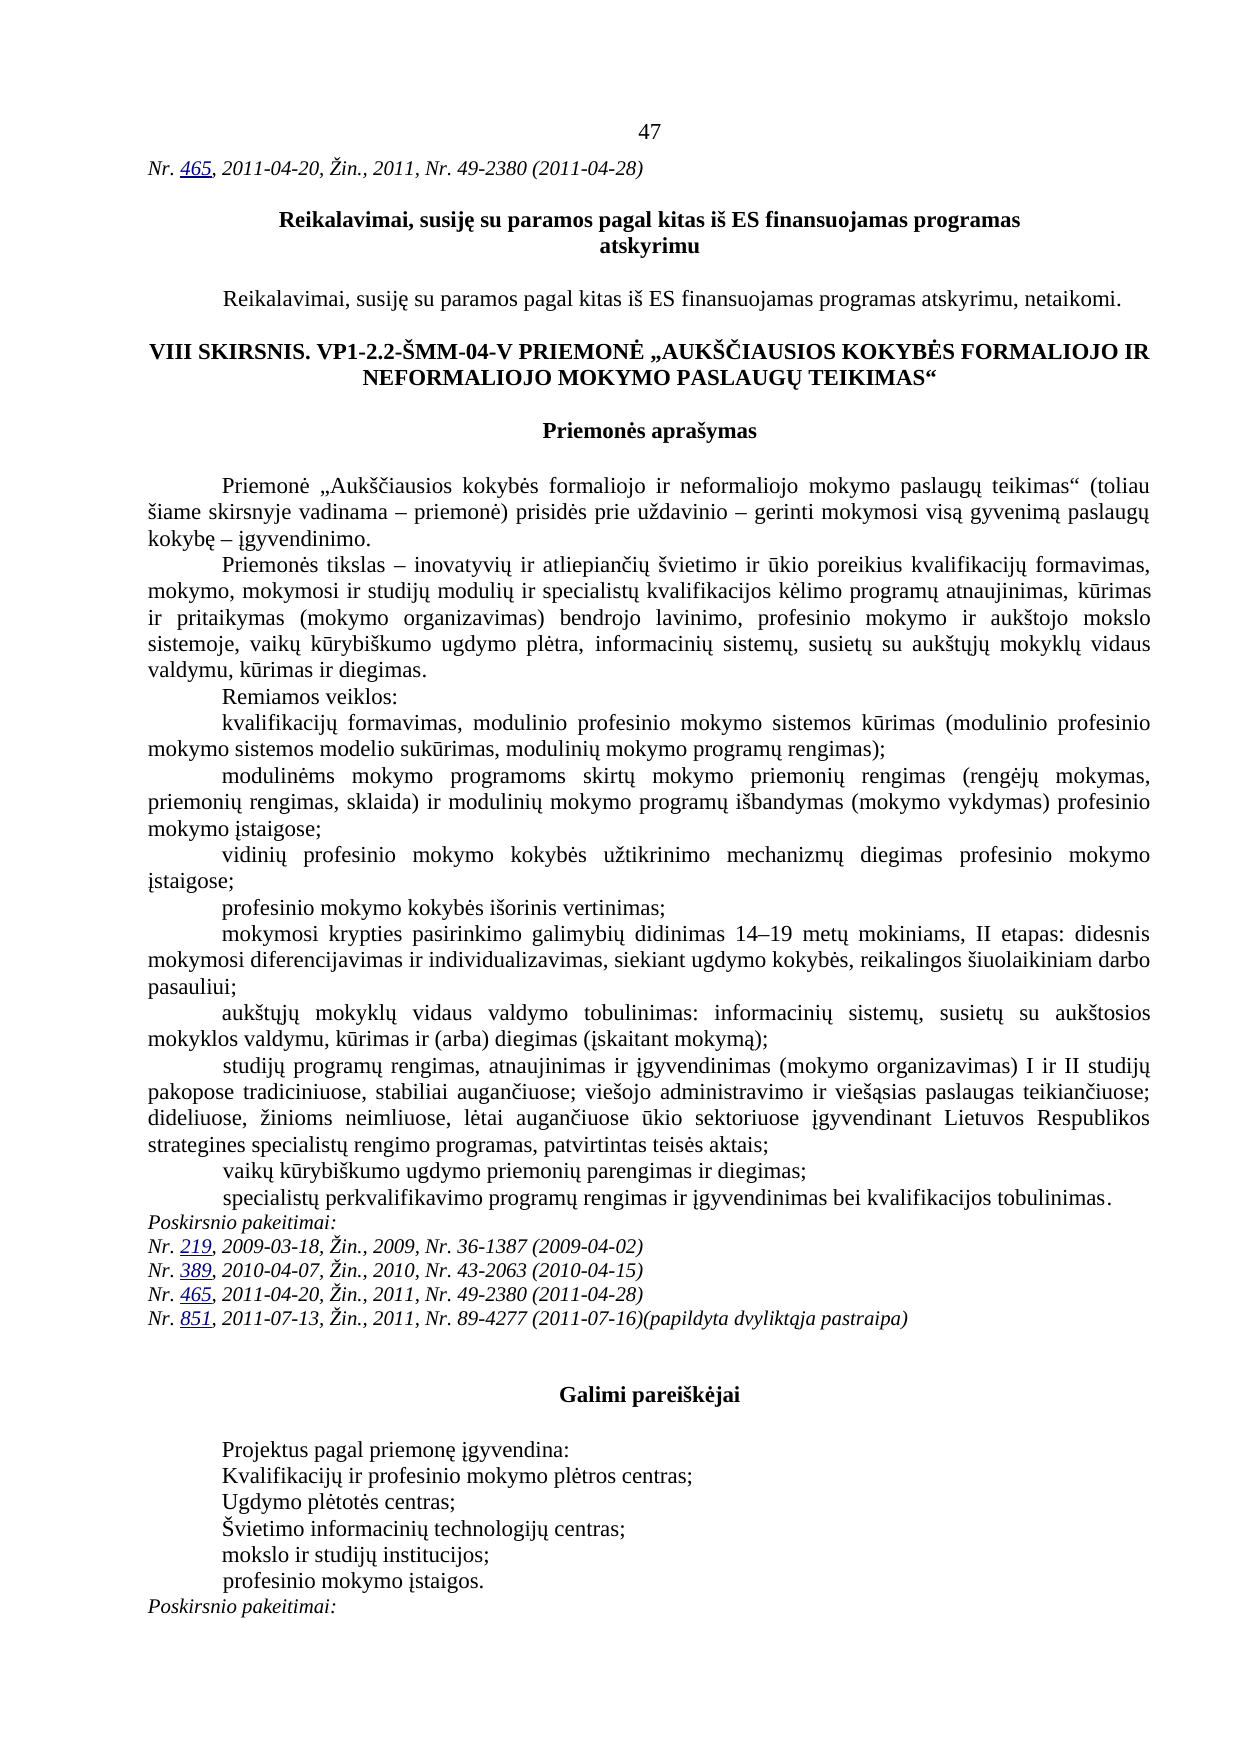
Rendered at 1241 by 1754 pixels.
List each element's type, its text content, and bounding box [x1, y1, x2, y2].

text vidinių profesinio mokymo kokybės užtikrinimo mechanizmų diegimas profesinio mokymo įstaigose; [148, 841, 1152, 894]
text modulinėms mokymo programoms skirtų mokymo priemonių rengimas (rengėjų mokymas, priemonių rengimas, sklaida) ir modulinių mokymo programų išbandymas (mokymo vykdymas) profesinio mokymo įstaigose; [148, 762, 1152, 841]
text Poskirsnio pakeitimai: [148, 1594, 1152, 1618]
text Kvalifikacijų ir profesinio mokymo plėtros centras; [148, 1462, 1152, 1488]
text Projektus pagal priemonę įgyvendina: [148, 1436, 1152, 1462]
text Poskirsnio pakeitimai: [148, 1210, 1152, 1234]
text Nr. 389, 2010-04-07, Žin., 2010, Nr. 43-2063 (2010-04-15) [148, 1258, 1152, 1282]
text Reikalavimai, susiję su paramos pagal kitas iš ES finansuojamas programas atskyrimu, netaikomi. [148, 285, 1152, 311]
text Ugdymo plėtotės centras; [148, 1488, 1152, 1515]
text Galimi pareiškėjai [148, 1381, 1152, 1407]
text mokymosi krypties pasirinkimo galimybių didinimas 14–19 metų mokiniams, II etapas: didesnis mokymosi diferencijavimas ir individualizavimas, siekiant ugdymo kokybės, reikalingos šiuolaikiniam darbo pasauliui; [148, 920, 1152, 999]
text Nr. 465, 2011-04-20, Žin., 2011, Nr. 49-2380 (2011-04-28) [148, 156, 1152, 180]
text specialistų perkvalifikavimo programų rengimas ir įgyvendinimas bei kvalifikacijos tobulinimas. [148, 1183, 1152, 1210]
text mokslo ir studijų institucijos; [148, 1541, 1152, 1567]
text aukštųjų mokyklų vidaus valdymo tobulinimas: informacinių sistemų, susietų su aukštosios mokyklos valdymu, kūrimas ir (arba) diegimas (įskaitant mokymą); [148, 999, 1152, 1052]
text Nr. 465, 2011-04-20, Žin., 2011, Nr. 49-2380 (2011-04-28) [148, 1282, 1152, 1306]
subtitle VIII SKIRSNIS. VP1-2.2-ŠMM-04-V PRIEMONĖ „AUKŠČIAUSIOS KOKYBĖS FORMALIOJO IR NEFORMALIOJO MOKYMO PASLAUGŲ TEIKIMAS“ [148, 338, 1152, 391]
text Švietimo informacinių technologijų centras; [148, 1515, 1152, 1541]
text Priemonė „Aukščiausios kokybės formaliojo ir neformaliojo mokymo paslaugų teikimas“ (toliau šiame skirsnyje vadinama – priemonė) prisidės prie uždavinio – gerinti mokymosi visą gyvenimą paslaugų kokybę – įgyvendinimo. [148, 472, 1152, 551]
text Priemonės aprašymas [148, 417, 1152, 443]
text kvalifikacijų formavimas, modulinio profesinio mokymo sistemos kūrimas (modulinio profesinio mokymo sistemos modelio sukūrimas, modulinių mokymo programų rengimas); [148, 709, 1152, 762]
text profesinio mokymo kokybės išorinis vertinimas; [148, 894, 1152, 920]
text profesinio mokymo įstaigos. [185, 1567, 1152, 1594]
text Priemonės tikslas – inovatyvių ir atliepiančių švietimo ir ūkio poreikius kvalifikacijų formavimas, mokymo, mokymosi ir studijų modulių ir specialistų kvalifikacijos kėlimo programų atnaujinimas, kūrimas ir pritaikymas (mokymo organizavimas) bendrojo lavinimo, profesinio mokymo ir aukštojo mokslo sistemoje, vaikų kūrybiškumo ugdymo plėtra, informacinių sistemų, susietų su aukštųjų mokyklų vidaus valdymu, kūrimas ir diegimas. [148, 551, 1152, 683]
text studijų programų rengimas, atnaujinimas ir įgyvendinimas (mokymo organizavimas) I ir II studijų pakopose tradiciniuose, stabiliai augančiuose; viešojo administravimo ir viešąsias paslaugas teikiančiuose; dideliuose, žinioms neimliuose, lėtai augančiuose ūkio sektoriuose įgyvendinant Lietuvos Respublikos strategines specialistų rengimo programas, patvirtintas teisės aktais; [148, 1052, 1152, 1157]
text Nr. 851, 2011-07-13, Žin., 2011, Nr. 89-4277 (2011-07-16)(papildyta dvyliktąja pastraipa) [148, 1306, 1152, 1330]
text Nr. 219, 2009-03-18, Žin., 2009, Nr. 36-1387 (2009-04-02) [148, 1234, 1152, 1258]
text Remiamos veiklos: [148, 683, 1152, 709]
text Reikalavimai, susiję su paramos pagal kitas iš ES finansuojamas programas atskyrimu [148, 206, 1152, 259]
text vaikų kūrybiškumo ugdymo priemonių parengimas ir diegimas; [148, 1157, 1152, 1183]
